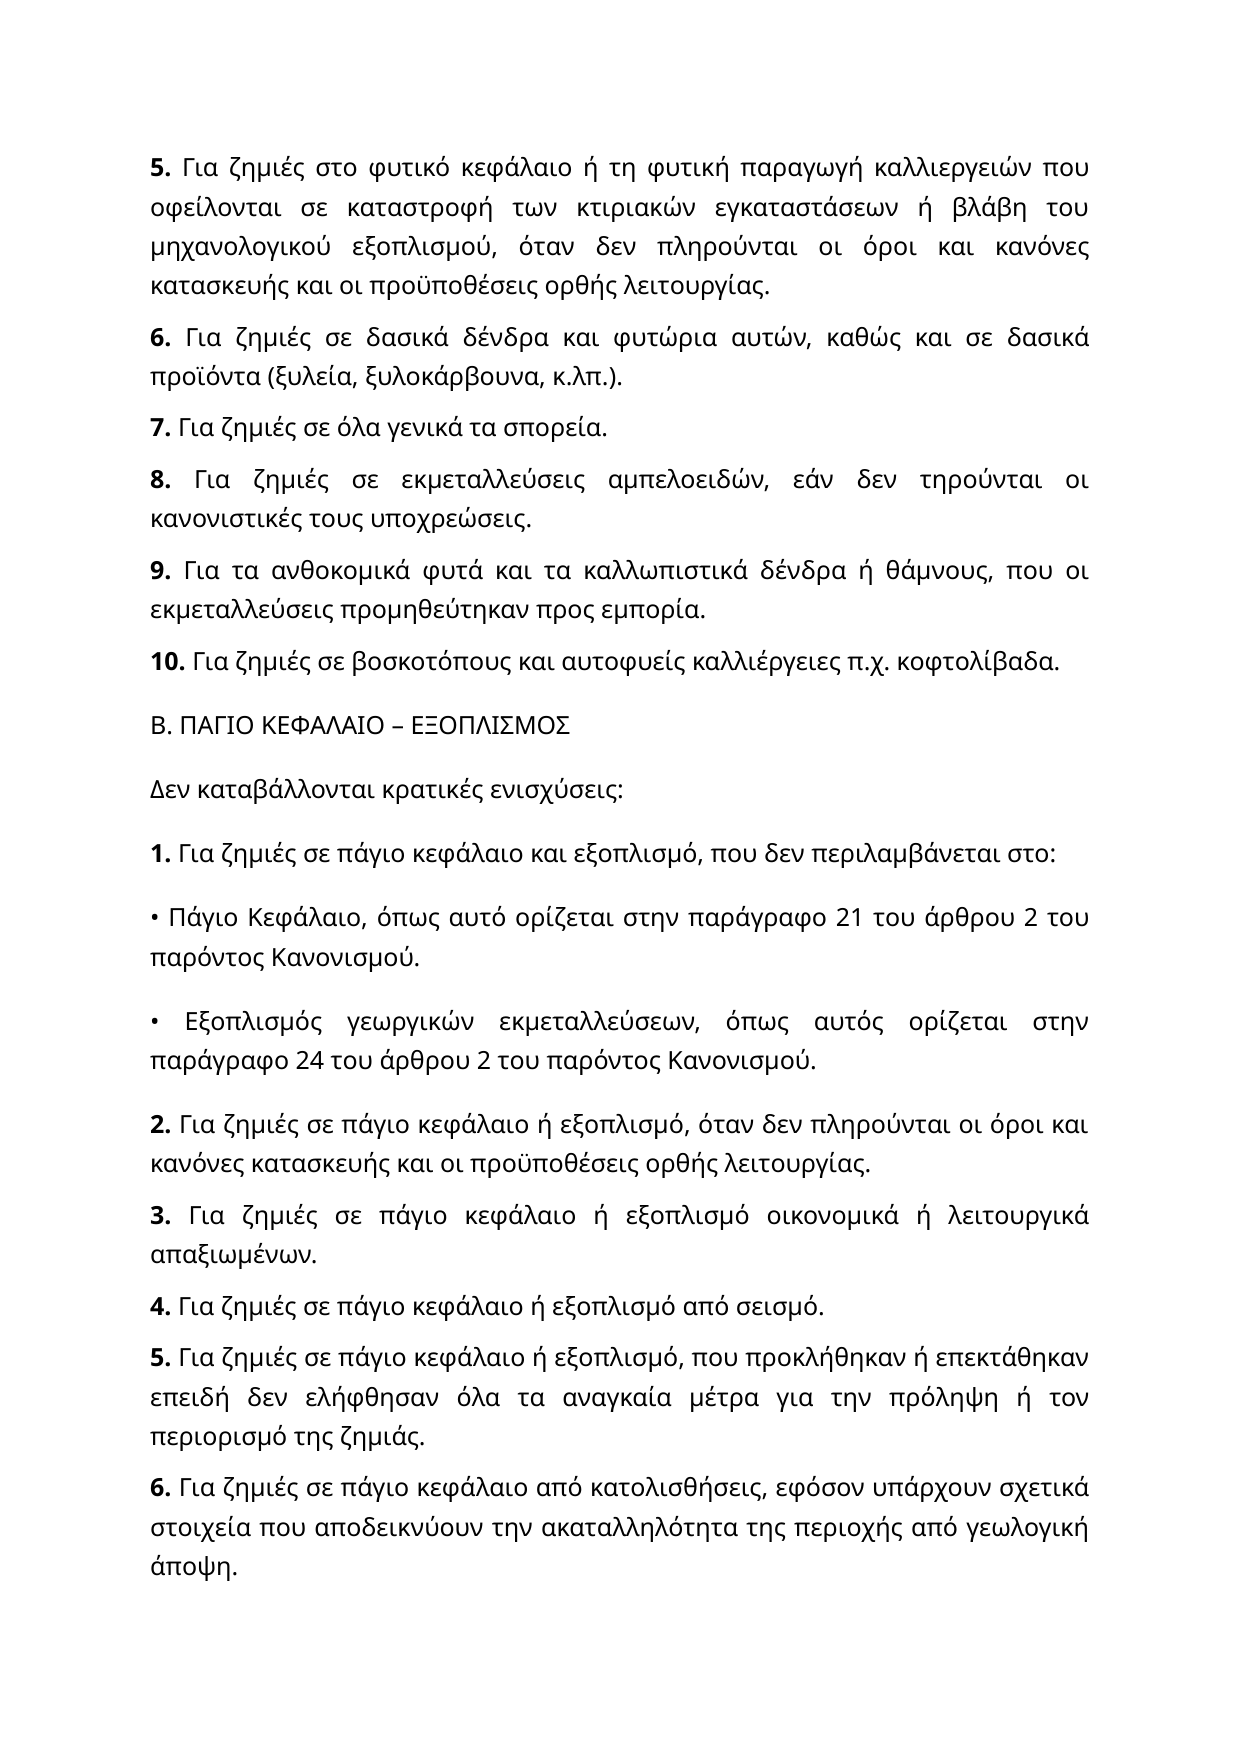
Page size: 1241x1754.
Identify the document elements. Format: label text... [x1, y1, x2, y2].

text • Πάγιο Κεφάλαιο, όπως αυτό ορίζεται στην παράγραφο 21 του άρθρου 2 του παρόντος Κανονισμού. [150, 900, 1090, 973]
text 8. Για ζημιές σε εκμεταλλεύσεις αμπελοειδών, εάν δεν τηρούνται οι κανονιστικές τους υποχρεώσεις. [150, 462, 1090, 535]
text 10. Για ζημιές σε βοσκοτόπους και αυτοφυείς καλλιέργειες π.χ. κοφτολίβαδα. [150, 643, 1090, 677]
text 7. Για ζημιές σε όλα γενικά τα σπορεία. [150, 410, 1090, 444]
text 9. Για τα ανθοκομικά φυτά και τα καλλωπιστικά δένδρα ή θάμνους, που οι εκμεταλλεύσεις προμηθεύτηκαν προς εμπορία. [150, 552, 1090, 626]
text 3. Για ζημιές σε πάγιο κεφάλαιο ή εξοπλισμό οικονομικά ή λειτουργικά απαξιωμένων. [150, 1197, 1090, 1271]
text 6. Για ζημιές σε δασικά δένδρα και φυτώρια αυτών, καθώς και σε δασικά προϊόντα (ξυλεία, ξυλοκάρβουνα, κ.λπ.). [150, 319, 1090, 392]
text 5. Για ζημιές στο φυτικό κεφάλαιο ή τη φυτική παραγωγή καλλιεργειών που οφείλονται σε καταστροφή των κτιριακών εγκαταστάσεων ή βλάβη του μηχανολογικού εξοπλισμού, όταν δεν πληρούνται οι όροι και κανόνες κατασκευής και οι προϋποθέσεις ορθής λειτουργίας. [150, 150, 1090, 302]
text Δεν καταβάλλονται κρατικές ενισχύσεις: [150, 772, 1090, 806]
text 6. Για ζημιές σε πάγιο κεφάλαιο από κατολισθήσεις, εφόσον υπάρχουν σχετικά στοιχεία που αποδεικνύουν την ακαταλληλότητα της περιοχής από γεωλογική άποψη. [150, 1470, 1090, 1582]
text Β. ΠΑΓΙΟ ΚΕΦΑΛΑΙΟ – ΕΞΟΠΛΙΣΜΟΣ [150, 707, 1090, 742]
text 5. Για ζημιές σε πάγιο κεφάλαιο ή εξοπλισμό, που προκλήθηκαν ή επεκτάθηκαν επειδή δεν ελήφθησαν όλα τα αναγκαία μέτρα για την πρόληψη ή τον περιορισμό της ζημιάς. [150, 1340, 1090, 1452]
text 4. Για ζημιές σε πάγιο κεφάλαιο ή εξοπλισμό από σεισμό. [150, 1288, 1090, 1322]
text 1. Για ζημιές σε πάγιο κεφάλαιο και εξοπλισμό, που δεν περιλαμβάνεται στο: [150, 836, 1090, 870]
text • Εξοπλισμός γεωργικών εκμεταλλεύσεων, όπως αυτός ορίζεται στην παράγραφο 24 του άρθρου 2 του παρόντος Κανονισμού. [150, 1003, 1090, 1077]
text 2. Για ζημιές σε πάγιο κεφάλαιο ή εξοπλισμό, όταν δεν πληρούνται οι όροι και κανόνες κατασκευής και οι προϋποθέσεις ορθής λειτουργίας. [150, 1107, 1090, 1180]
